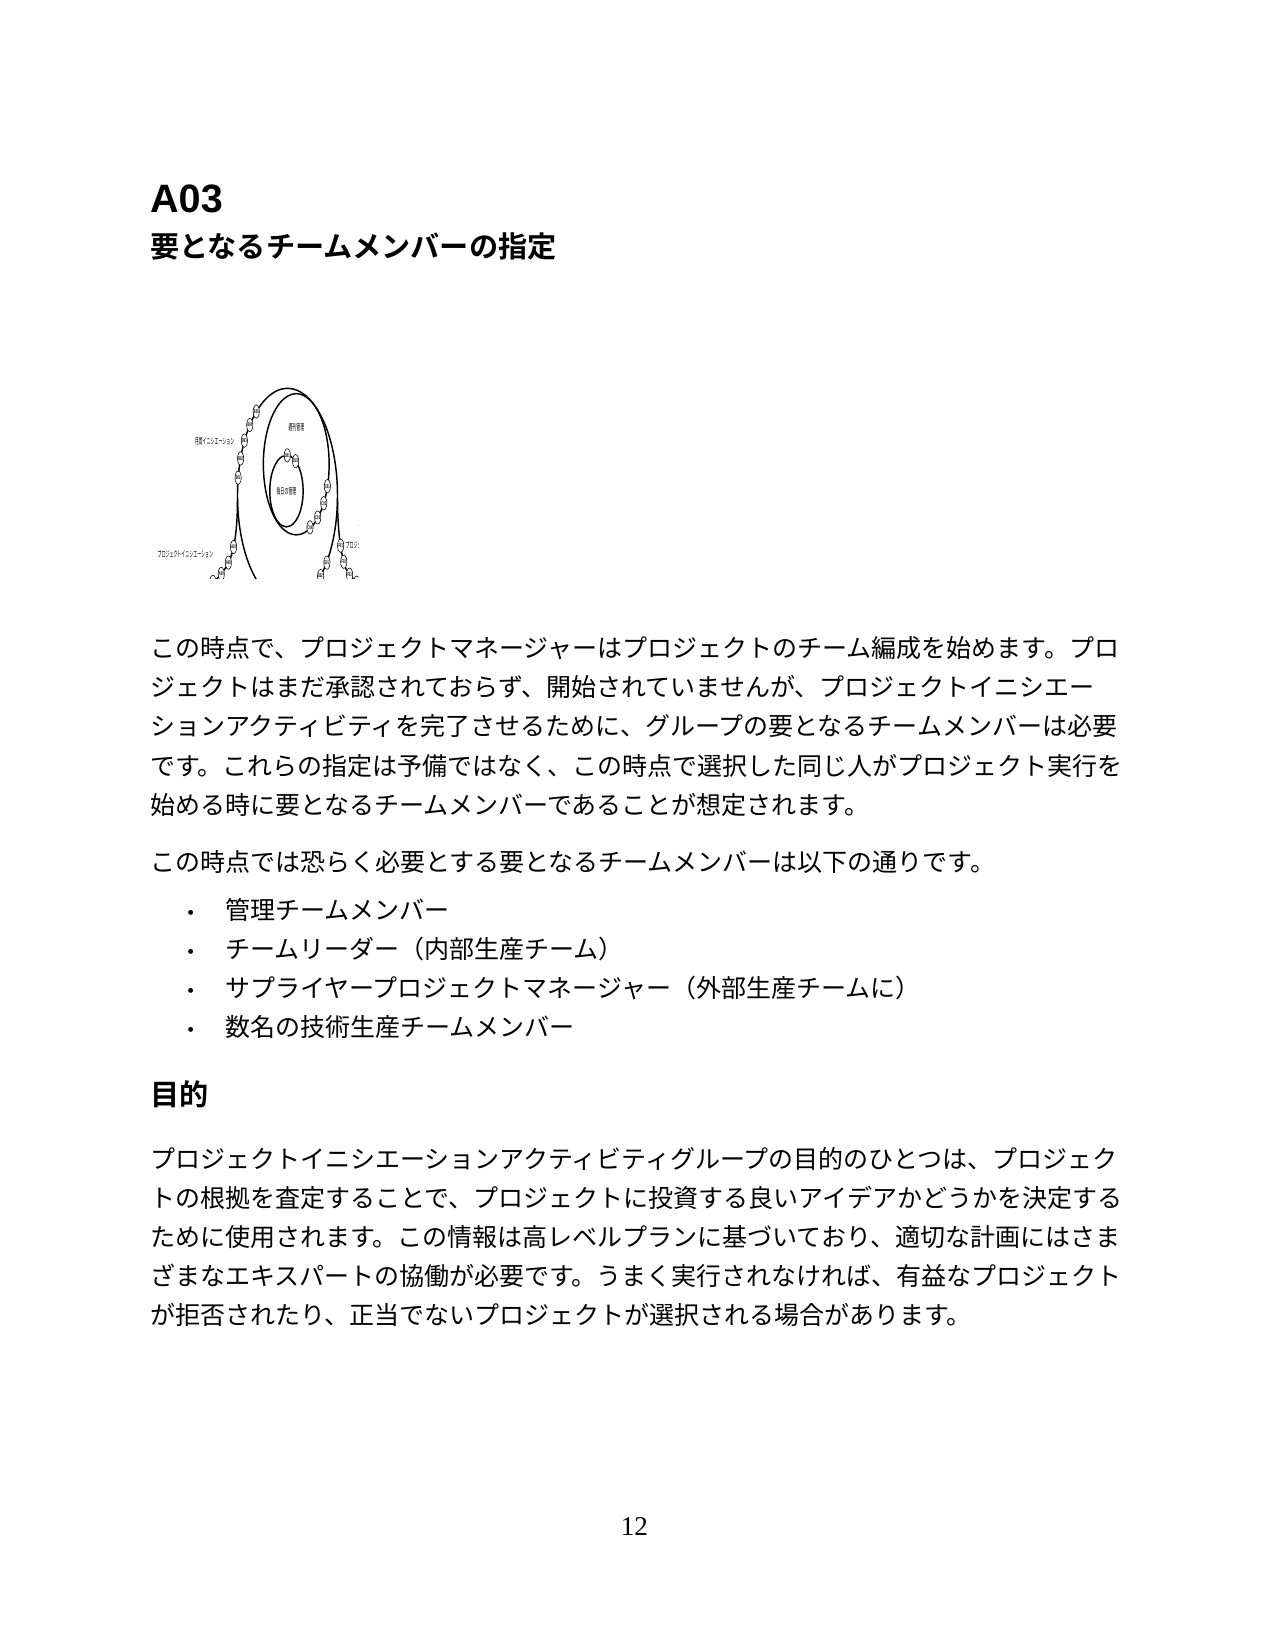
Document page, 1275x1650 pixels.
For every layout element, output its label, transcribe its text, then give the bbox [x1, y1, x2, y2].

text この時点で、プロジェクトマネージャーはプロジェクトのチーム編成を始めます。プロジェクトはまだ承認されておらず、開始されていませんが、プロジェクトイニシエーションアクティビティを完了させるために、グループの要となるチームメンバーは必要です。これらの指定は予備ではなく、この時点で選択した同じ人がプロジェクト実行を始める時に要となるチームメンバーであることが想定されます。 [150, 631, 1125, 821]
text プロジェクトイニシエーションアクティビティグループの目的のひとつは、プロジェクトの根拠を査定することで、プロジェクトに投資する良いアイデアかどうかを決定するために使用されます。この情報は高レベルプランに基づいており、適切な計画にはさまざまなエキスパートの協働が必要です。うまく実行されなければ、有益なプロジェクトが拒否されたり、正当でないプロジェクトが選択される場合があります。 [150, 1141, 1125, 1332]
list サプライヤープロジェクトマネージャー（外部生産チームに） [187, 971, 1125, 1005]
subtitle A03 要となるチームメンバーの指定 [150, 175, 1125, 266]
subtitle 目的 [150, 1074, 1125, 1114]
text この時点では恐らく必要とする要となるチームメンバーは以下の通りです。 [150, 844, 1125, 878]
list 管理チームメンバー [187, 893, 1125, 927]
list 数名の技術生産チームメンバー [187, 1010, 1125, 1044]
list チームリーダー（内部生産チーム） [187, 932, 1125, 966]
